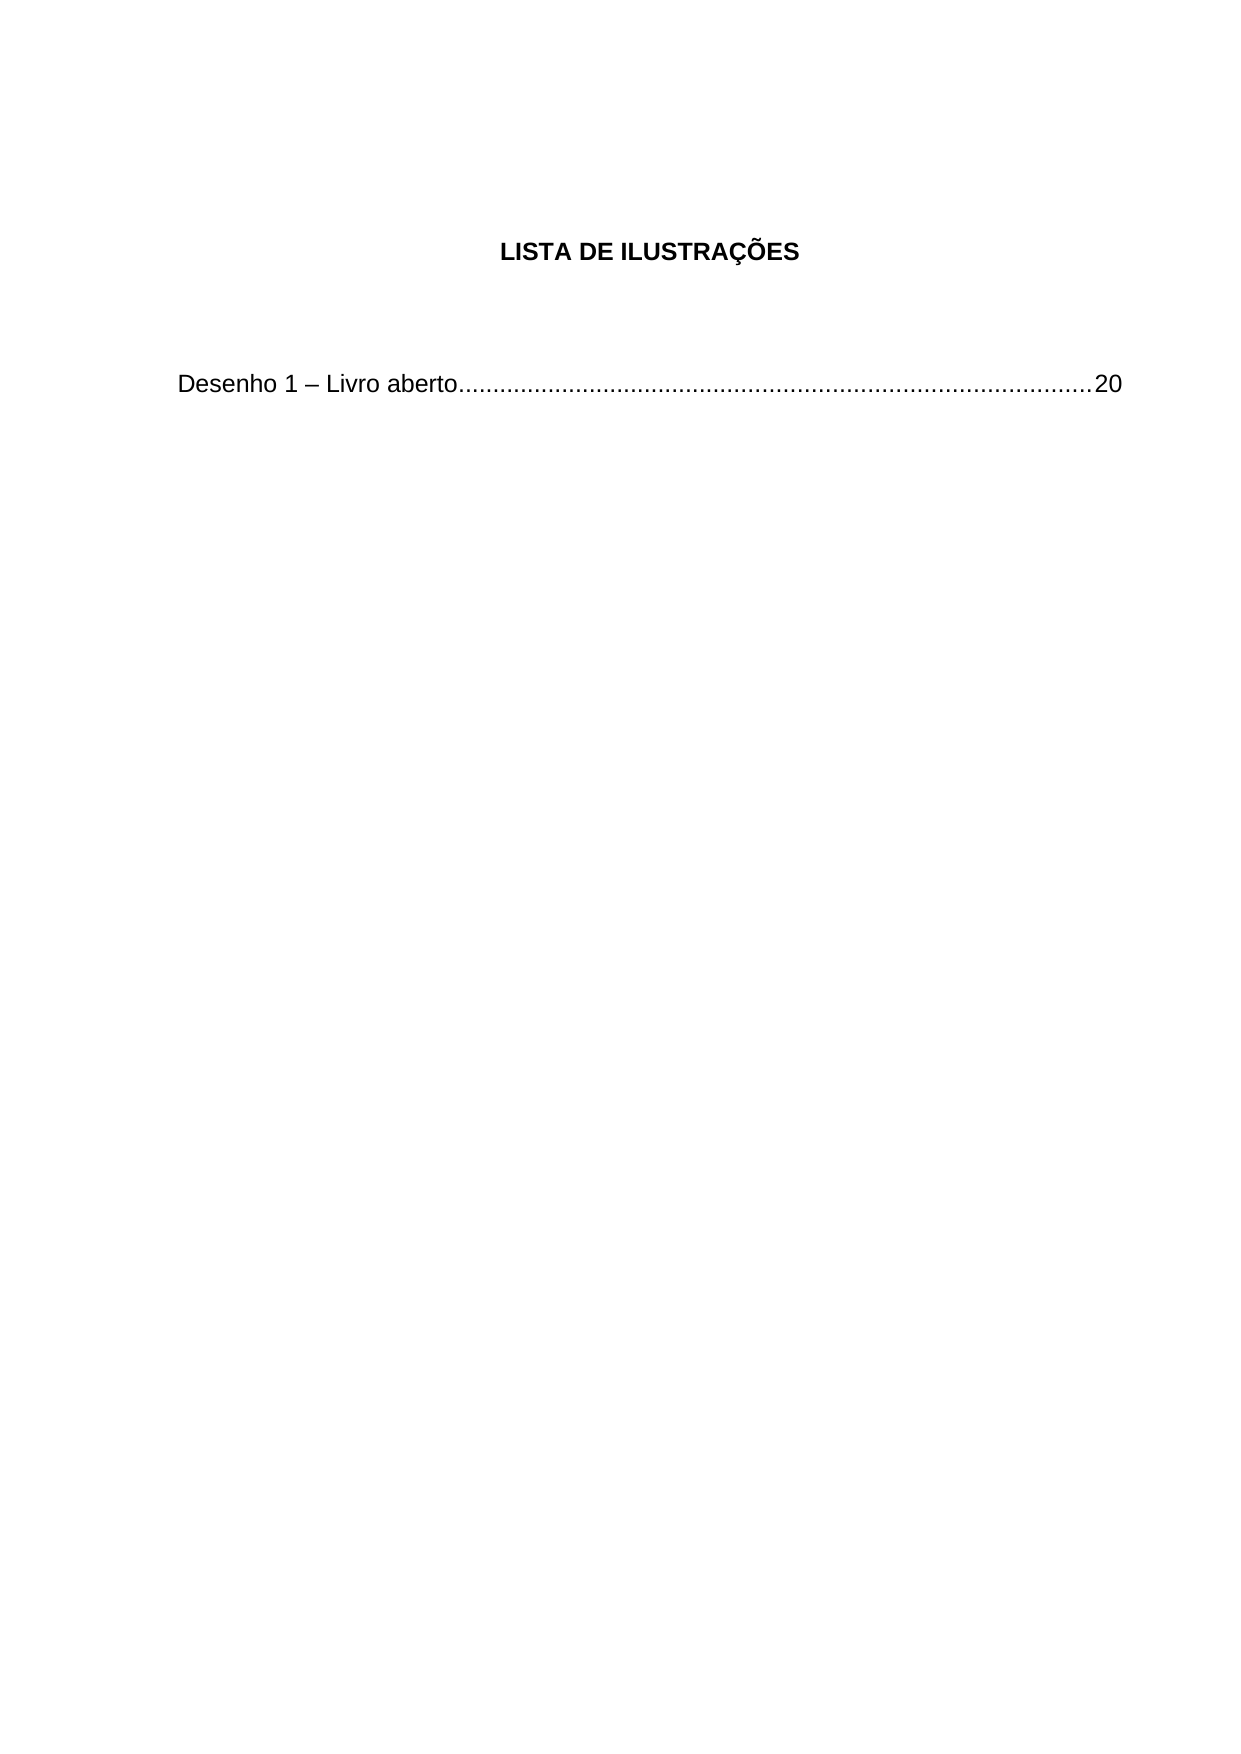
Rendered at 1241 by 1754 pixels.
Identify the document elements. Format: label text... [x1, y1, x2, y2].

subtitle LISTA DE ILUSTRAÇÕES [177, 237, 1122, 266]
text Desenho 1 – Livro aberto 20 [177, 369, 1122, 397]
